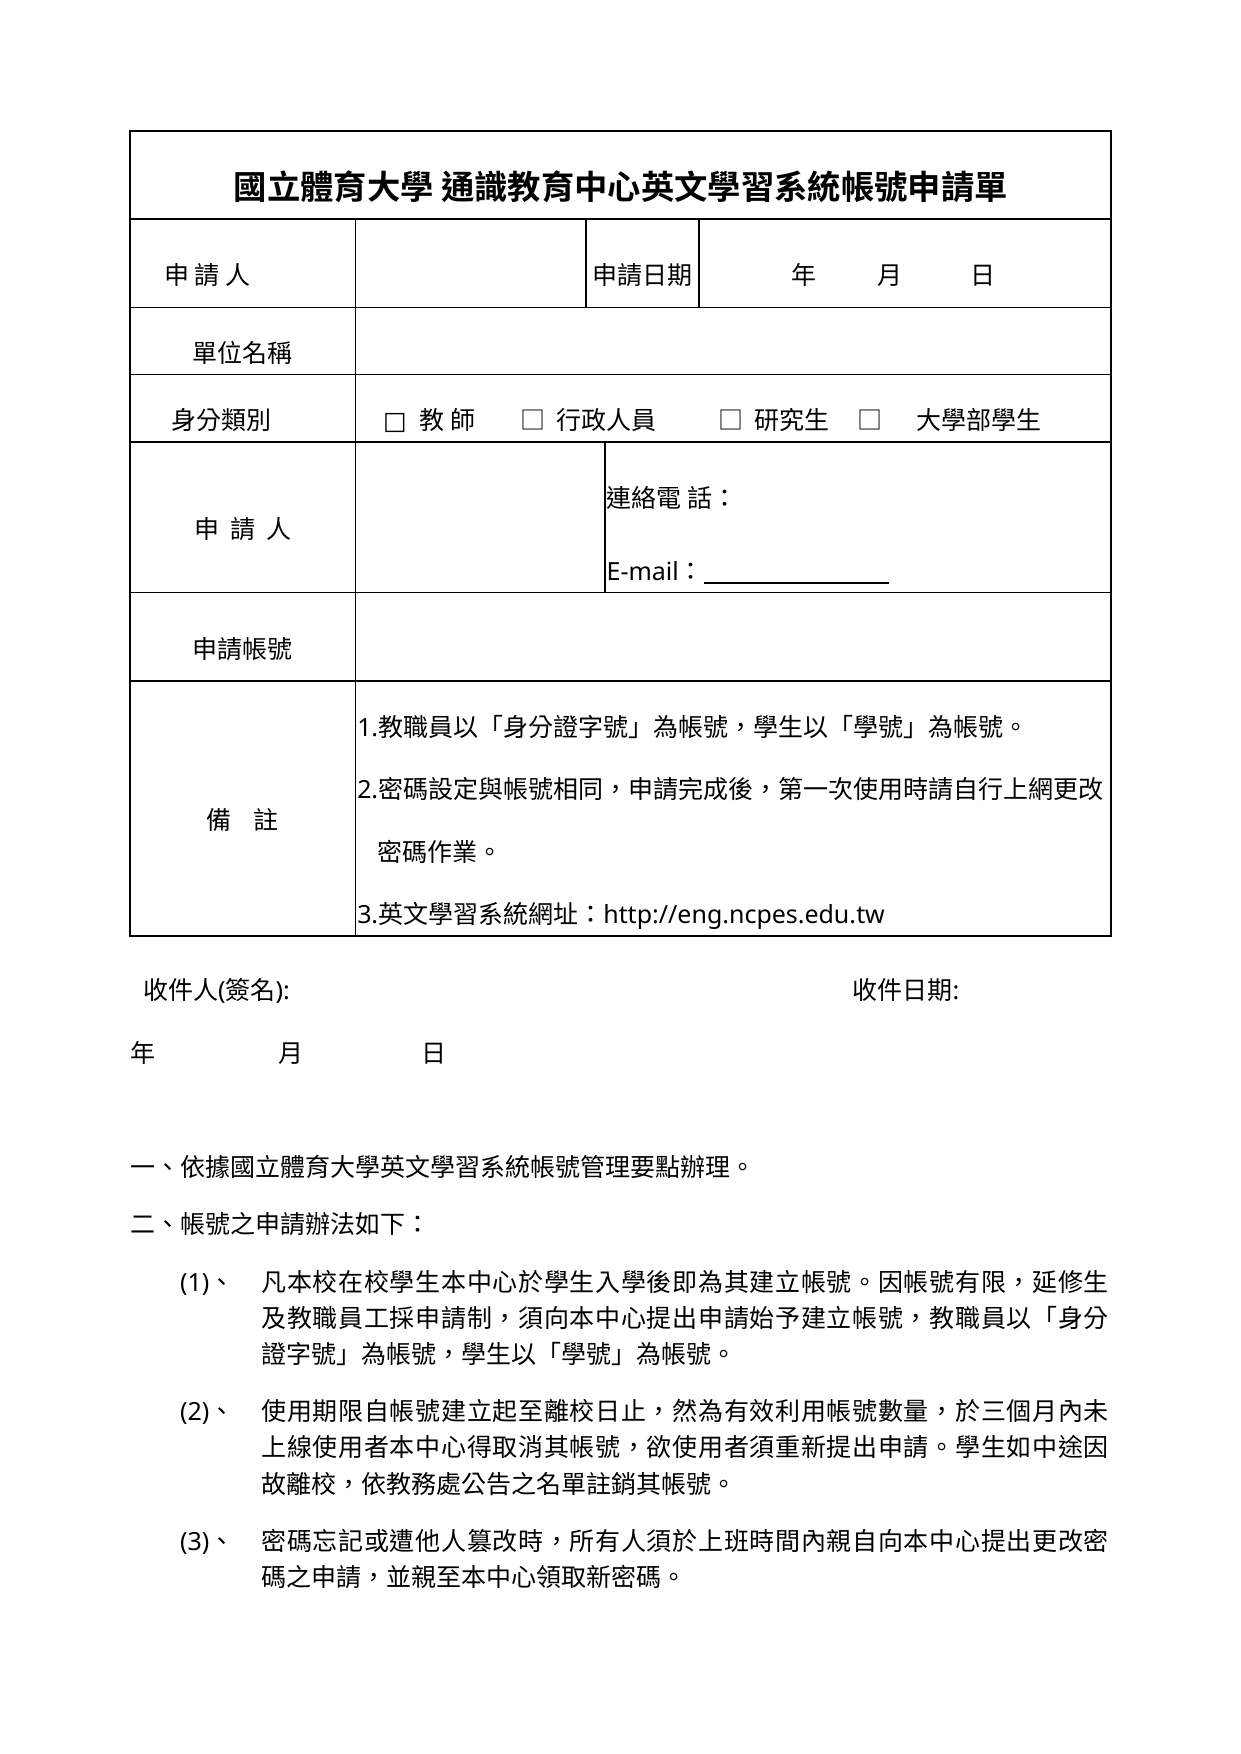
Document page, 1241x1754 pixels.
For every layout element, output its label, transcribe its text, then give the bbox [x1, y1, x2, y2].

table_cell 單位名稱 [131, 308, 355, 374]
table_cell 申請帳號 [131, 593, 355, 680]
table_cell [356, 220, 585, 306]
table_cell [356, 443, 604, 592]
table_cell 身分類別 [131, 375, 355, 441]
table_cell 1.教職員以「身分證字號」為帳號，學生以「學號」為帳號。 2.密碼設定與帳號相同，申請完成後，第一次使用時請自行上網更改密碼作業。 3.英文學習系統網址：http://eng.ncpes.edu.tw [356, 682, 1110, 935]
table_cell [356, 593, 1110, 680]
table_cell 申 請 人 [131, 220, 355, 306]
table_cell [356, 308, 1110, 374]
text 收件人(簽名): 收件日期: 年 月 日 [130, 947, 1110, 1072]
list 使用期限自帳號建立起至離校日止，然為有效利用帳號數量，於三個月內未上線使用者本中心得取消其帳號，欲使用者須重新提出申請。學生如中途因故離校，依教務處公告之名單註銷其帳號。 [180, 1392, 1110, 1500]
table_cell 申請日期 [587, 220, 698, 306]
table_cell □ 教 師 □ 行政人員 □ 研究生 □ 大學部學生 [356, 375, 1110, 441]
table_cell 備 註 [131, 682, 355, 935]
list 密碼忘記或遭他人篡改時，所有人須於上班時間內親自向本中心提出更改密碼之申請，並親至本中心領取新密碼。 [180, 1521, 1110, 1594]
table_cell 年 月 日 [700, 220, 1110, 306]
text 一、依據國立體育大學英文學習系統帳號管理要點辦理。 [130, 1148, 1110, 1184]
table_cell 申 請 人 [131, 443, 355, 592]
table_header 國立體育大學 通識教育中心英文學習系統帳號申請單 [131, 132, 1110, 218]
table_cell 連絡電 話： E-mail： [606, 443, 1110, 592]
list 凡本校在校學生本中心於學生入學後即為其建立帳號。因帳號有限，延修生及教職員工採申請制，須向本中心提出申請始予建立帳號，教職員以「身分證字號」為帳號，學生以「學號」為帳號。 [180, 1262, 1110, 1371]
text 二、帳號之申請辦法如下： [130, 1205, 1110, 1241]
